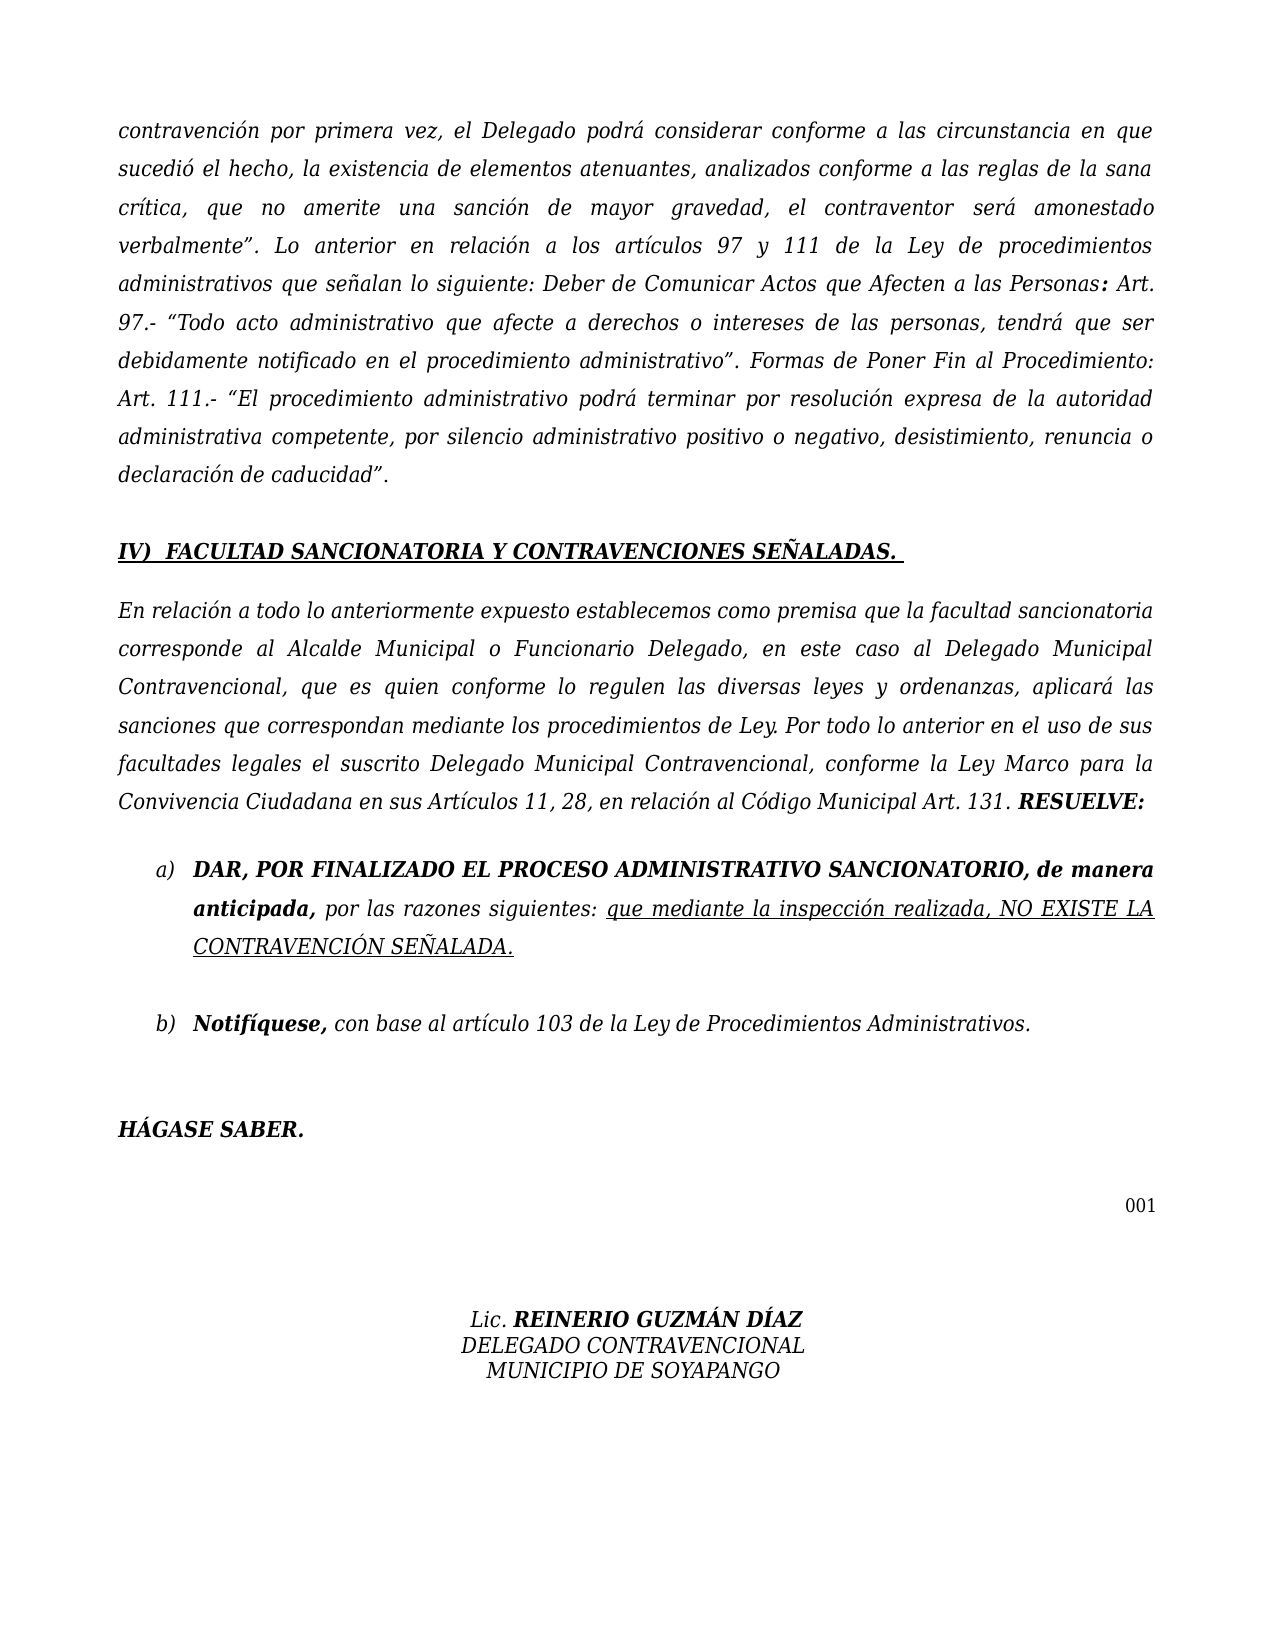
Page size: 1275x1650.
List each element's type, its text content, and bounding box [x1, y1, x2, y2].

list IV) FACULTAD SANCIONATORIA Y CONTRAVENCIONES SEÑALADAS. [118, 539, 1157, 565]
text Lic. REINERIO GUZMÁN DÍAZ [118, 1307, 1157, 1333]
list DAR, POR FINALIZADO EL PROCESO ADMINISTRATIVO SANCIONATORIO, de manera anticipada, por las razones siguientes: que mediante la inspección realizada, NO EXISTE LA CONTRAVENCIÓN SEÑALADA. [156, 857, 1157, 959]
text DELEGADO CONTRAVENCIONAL [81, 1333, 1157, 1358]
text 001 [118, 1195, 1157, 1217]
list Notifíquese, con base al artículo 103 de la Ley de Procedimientos Administrativos. [156, 1011, 1157, 1036]
text MUNICIPIO DE SOYAPANGO [81, 1358, 1157, 1384]
text En relación a todo lo anteriormente expuesto establecemos como premisa que la facultad sancionatoria corresponde al Alcalde Municipal o Funcionario Delegado, en este caso al Delegado Municipal Contravencional, que es quien conforme lo regulen las diversas leyes y ordenanzas, aplicará las sanciones que correspondan mediante los procedimientos de Ley. Por todo lo anterior en el uso de sus facultades legales el suscrito Delegado Municipal Contravencional, conforme la Ley Marco para la Convivencia Ciudadana en sus Artículos 11, 28, en relación al Código Municipal Art. 131. RESUELVE: [118, 598, 1157, 815]
text contravención por primera vez, el Delegado podrá considerar conforme a las circunstancia en que sucedió el hecho, la existencia de elementos atenuantes, analizados conforme a las reglas de la sana crítica, que no amerite una sanción de mayor gravedad, el contraventor será amonestado verbalmente”. Lo anterior en relación a los artículos 97 y 111 de la Ley de procedimientos administrativos que señalan lo siguiente: Deber de Comunicar Actos que Afecten a las Personas: Art. 97.- “Todo acto administrativo que afecte a derechos o intereses de las personas, tendrá que ser debidamente notificado en el procedimiento administrativo”. Formas de Poner Fin al Procedimiento: Art. 111.- “El procedimiento administrativo podrá terminar por resolución expresa de la autoridad administrativa competente, por silencio administrativo positivo o negativo, desistimiento, renuncia o declaración de caducidad”. [118, 118, 1157, 488]
text HÁGASE SABER. [118, 1117, 1157, 1143]
